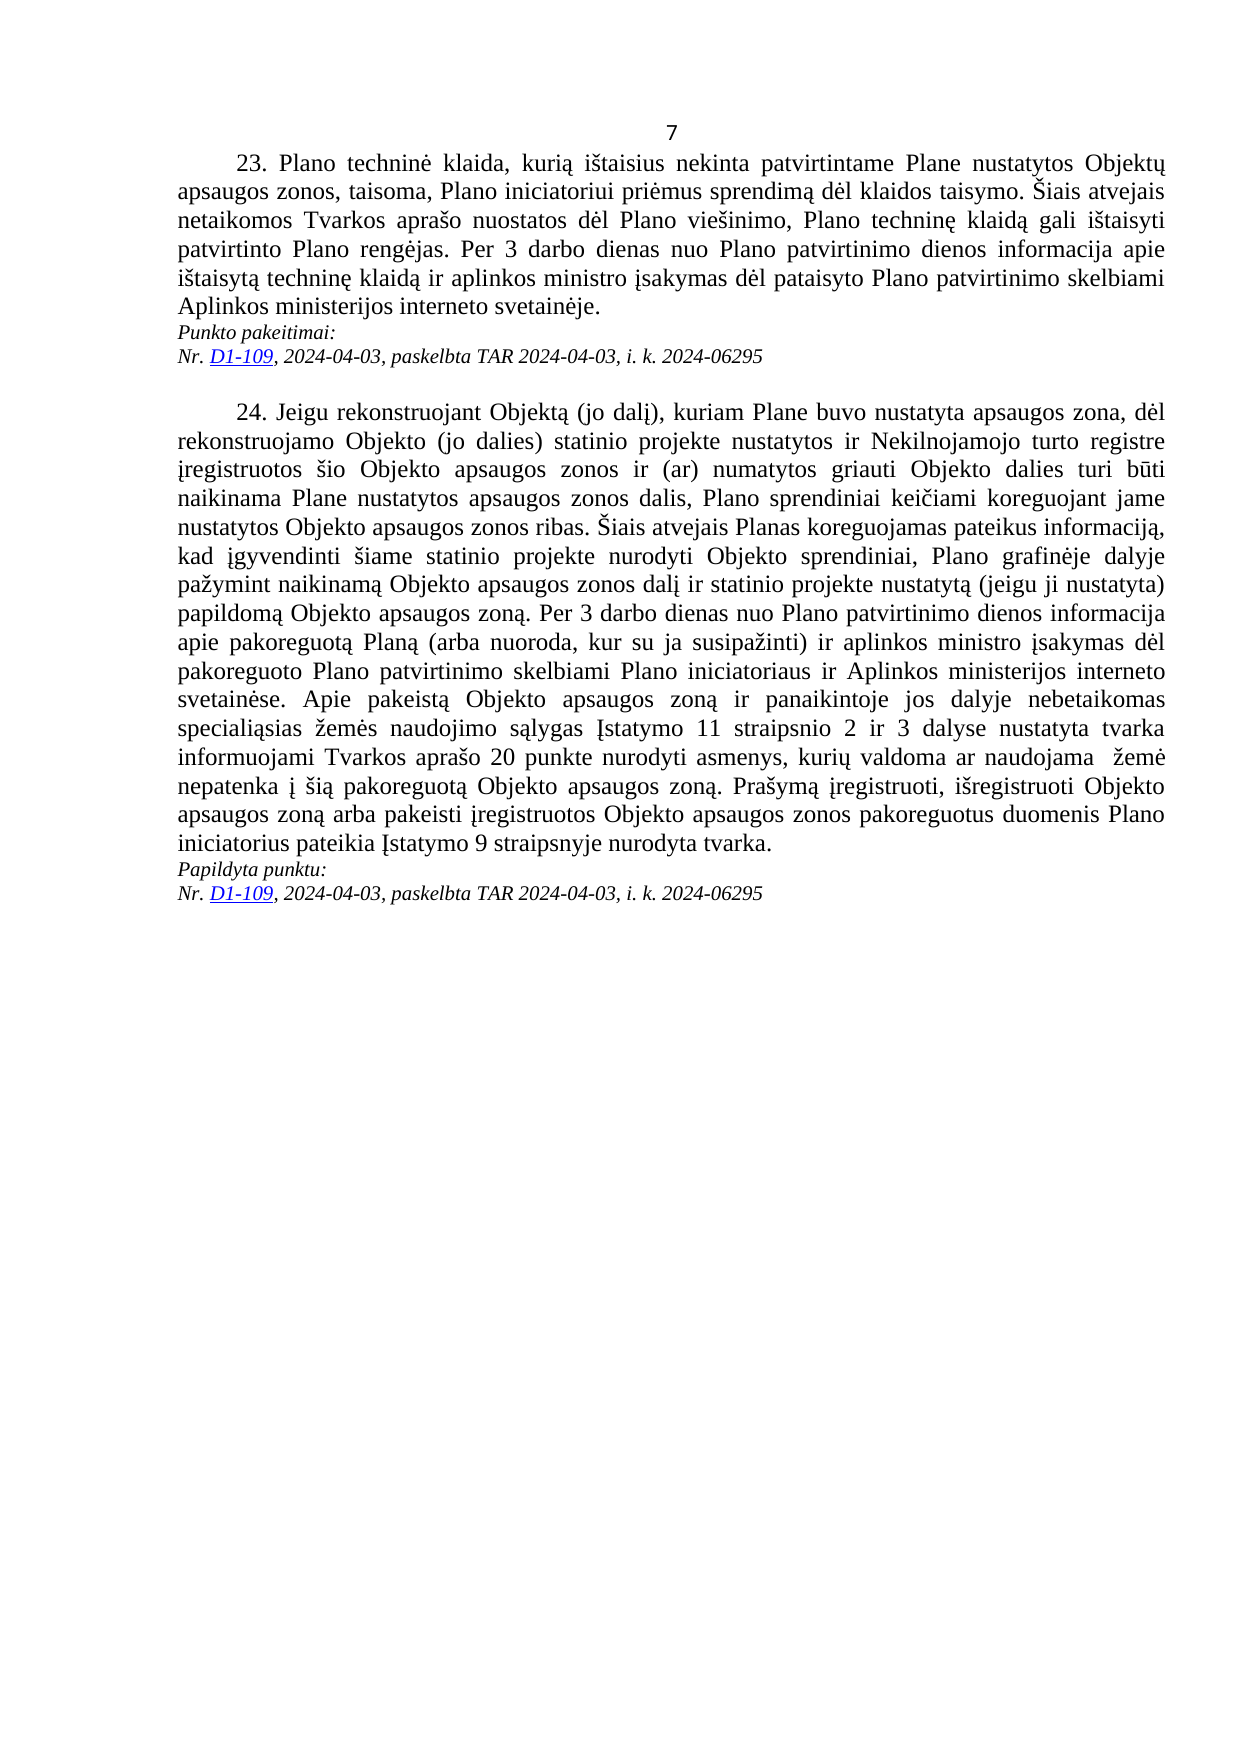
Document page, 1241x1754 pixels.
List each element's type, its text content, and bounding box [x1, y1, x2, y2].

text Nr. D1-109, 2024-04-03, paskelbta TAR 2024-04-03, i. k. 2024-06295 [177, 881, 1166, 905]
text 24. Jeigu rekonstruojant Objektą (jo dalį), kuriam Plane buvo nustatyta apsaugos zona, dėl rekonstruojamo Objekto (jo dalies) statinio projekte nustatytos ir Nekilnojamojo turto registre įregistruotos šio Objekto apsaugos zonos ir (ar) numatytos griauti Objekto dalies turi būti naikinama Plane nustatytos apsaugos zonos dalis, Plano sprendiniai keičiami koreguojant jame nustatytos Objekto apsaugos zonos ribas. Šiais atvejais Planas koreguojamas pateikus informaciją, kad įgyvendinti šiame statinio projekte nurodyti Objekto sprendiniai, Plano grafinėje dalyje pažymint naikinamą Objekto apsaugos zonos dalį ir statinio projekte nustatytą (jeigu ji nustatyta) papildomą Objekto apsaugos zoną. Per 3 darbo dienas nuo Plano patvirtinimo dienos informacija apie pakoreguotą Planą (arba nuoroda, kur su ja susipažinti) ir aplinkos ministro įsakymas dėl pakoreguoto Plano patvirtinimo skelbiami Plano iniciatoriaus ir Aplinkos ministerijos interneto svetainėse. Apie pakeistą Objekto apsaugos zoną ir panaikintoje jos dalyje nebetaikomas specialiąsias žemės naudojimo sąlygas Įstatymo 11 straipsnio 2 ir 3 dalyse nustatyta tvarka informuojami Tvarkos aprašo 20 punkte nurodyti asmenys, kurių valdoma ar naudojama žemė nepatenka į šią pakoreguotą Objekto apsaugos zoną. Prašymą įregistruoti, išregistruoti Objekto apsaugos zoną arba pakeisti įregistruotos Objekto apsaugos zonos pakoreguotus duomenis Plano iniciatorius pateikia Įstatymo 9 straipsnyje nurodyta tvarka. [177, 397, 1166, 857]
text Papildyta punktu: [177, 857, 1166, 881]
text 23. Plano techninė klaida, kurią ištaisius nekinta patvirtintame Plane nustatytos Objektų apsaugos zonos, taisoma, Plano iniciatoriui priėmus sprendimą dėl klaidos taisymo. Šiais atvejais netaikomos Tvarkos aprašo nuostatos dėl Plano viešinimo, Plano techninę klaidą gali ištaisyti patvirtinto Plano rengėjas. Per 3 darbo dienas nuo Plano patvirtinimo dienos informacija apie ištaisytą techninę klaidą ir aplinkos ministro įsakymas dėl pataisyto Plano patvirtinimo skelbiami Aplinkos ministerijos interneto svetainėje. [177, 148, 1166, 320]
text Punkto pakeitimai: [177, 320, 1166, 344]
text Nr. D1-109, 2024-04-03, paskelbta TAR 2024-04-03, i. k. 2024-06295 [177, 344, 1166, 368]
